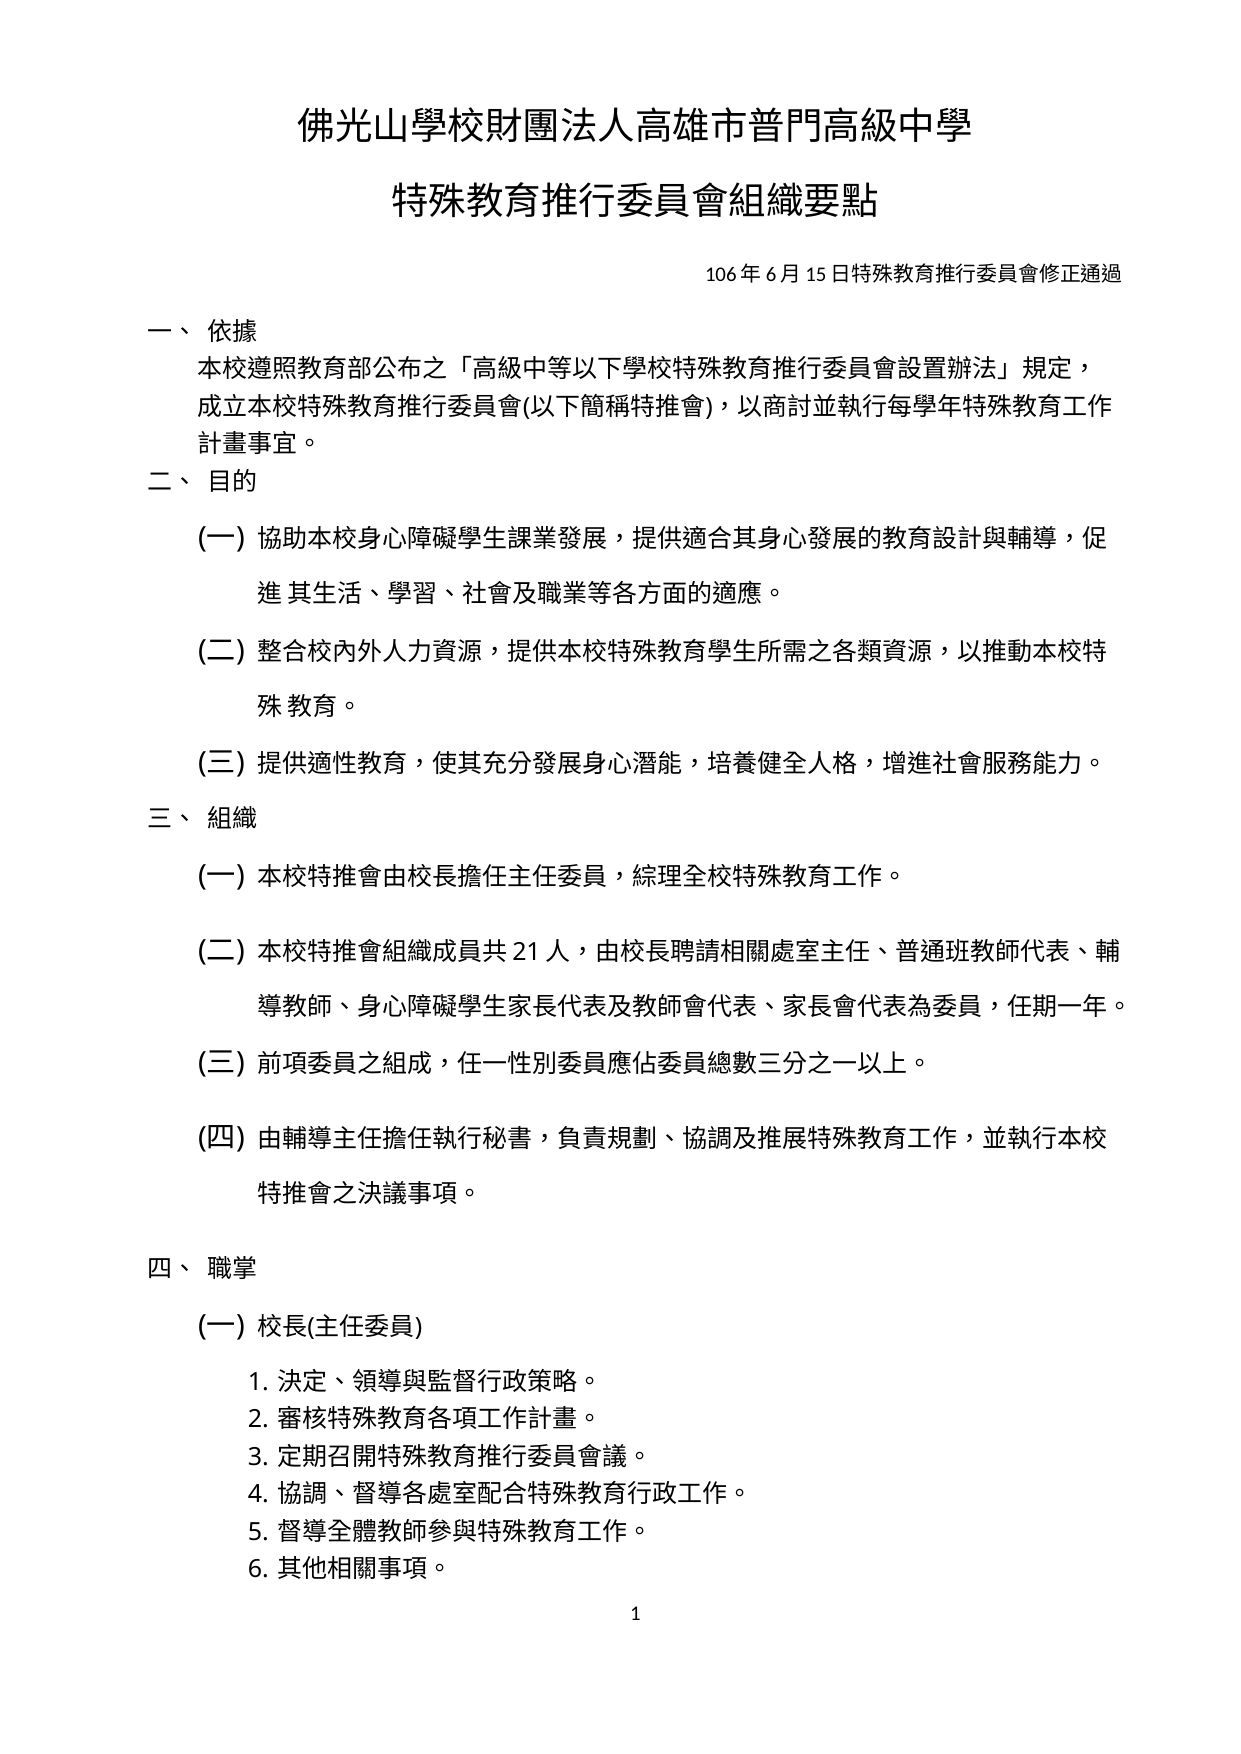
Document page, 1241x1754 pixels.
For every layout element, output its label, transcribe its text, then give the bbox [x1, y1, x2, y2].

list 督導全體教師參與特殊教育工作。 [248, 1510, 1122, 1548]
list 其他相關事項。 [248, 1548, 1122, 1585]
list 依據 [148, 310, 1122, 348]
list 前項委員之組成，任一性別委員應佔委員總數三分之一以上。 [198, 1023, 1122, 1098]
list 協助本校身心障礙學生課業發展，提供適合其身心發展的教育設計與輔導，促進 其生活、學習、社會及職業等各方面的適應。 [198, 498, 1122, 610]
list 提供適性教育，使其充分發展身心潛能，培養健全人格，增進社會服務能力。 [198, 723, 1122, 798]
list 由輔導主任擔任執行秘書，負責規劃、協調及推展特殊教育工作，並執行本校特推會之決議事項。 [198, 1098, 1122, 1210]
list 目的 [148, 460, 1122, 498]
list 決定、領導與監督行政策略。 [248, 1360, 1122, 1398]
list 本校特推會組織成員共21人，由校長聘請相關處室主任、普通班教師代表、輔導教師、身心障礙學生家長代表及教師會代表、家長會代表為委員，任期一年。 [198, 910, 1122, 1023]
list 審核特殊教育各項工作計畫。 [248, 1398, 1122, 1435]
text 106年6月15日特殊教育推行委員會修正通過 [148, 254, 1122, 292]
text 佛光山學校財團法人高雄市普門高級中學 [148, 85, 1122, 160]
list 校長(主任委員) [198, 1285, 1122, 1360]
text 本校遵照教育部公布之「高級中等以下學校特殊教育推行委員會設置辦法」規定，成立本校特殊教育推行委員會(以下簡稱特推會)，以商討並執行每學年特殊教育工作計畫事宜。 [198, 348, 1122, 460]
list 協調、督導各處室配合特殊教育行政工作。 [248, 1473, 1122, 1510]
list 職掌 [148, 1248, 1122, 1285]
list 本校特推會由校長擔任主任委員，綜理全校特殊教育工作。 [198, 835, 1122, 910]
list 定期召開特殊教育推行委員會議。 [248, 1435, 1122, 1473]
list 整合校內外人力資源，提供本校特殊教育學生所需之各類資源，以推動本校特殊 教育。 [198, 610, 1122, 723]
text 特殊教育推行委員會組織要點 [148, 160, 1122, 235]
list 組織 [148, 798, 1122, 835]
